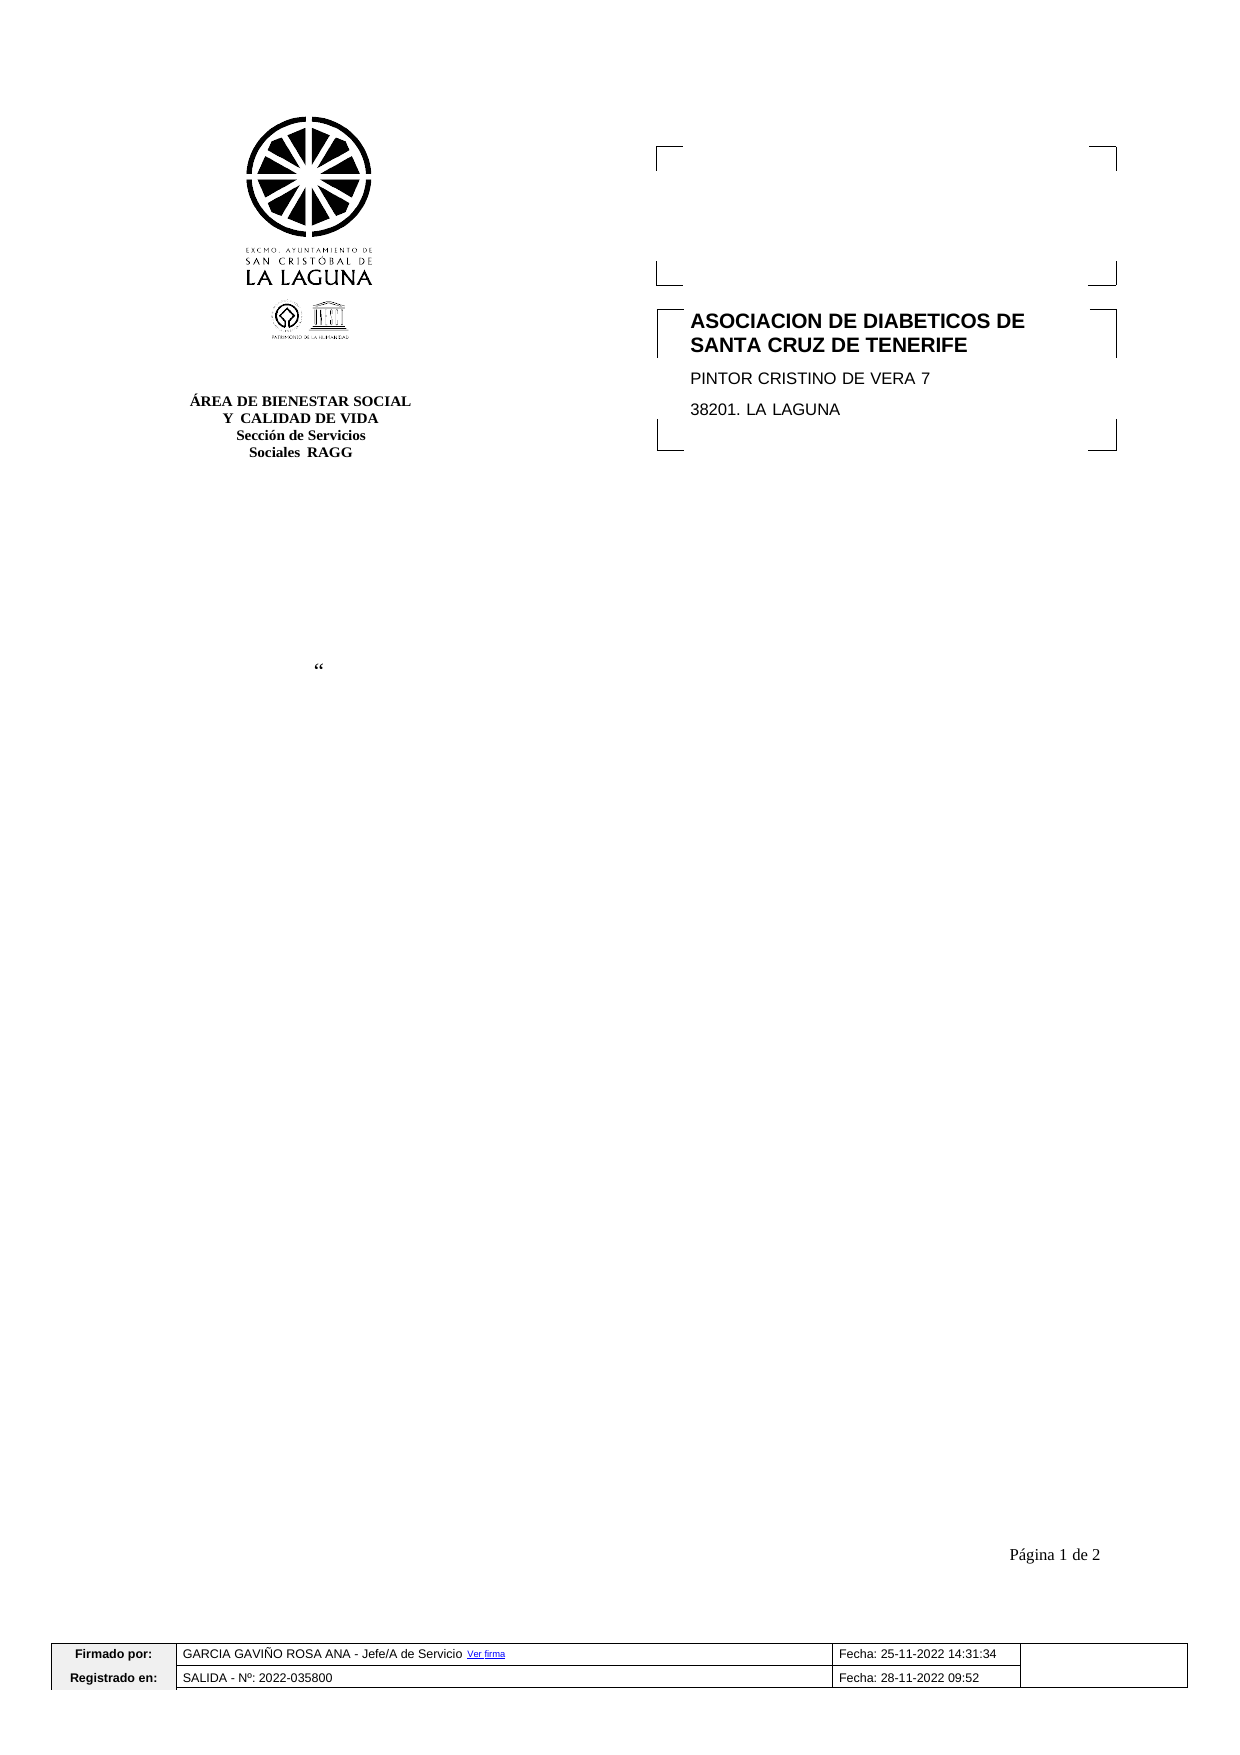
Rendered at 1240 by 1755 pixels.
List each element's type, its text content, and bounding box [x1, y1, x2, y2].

text ÁREA DE BIENESTAR SOCIAL Y CALIDAD DE VIDA [183, 392, 418, 426]
text Sección de Servicios Sociales RAGG [209, 427, 393, 461]
text “ [314, 658, 1200, 683]
table_cell Fecha: 28-11-2022 09:52 [833, 1666, 1020, 1687]
table_cell SALIDA - Nº: 2022-035800 [177, 1666, 832, 1687]
table_header GARCIA GAVIÑO ROSA ANA - Jefe/A de Servicio Ver firma [177, 1644, 832, 1665]
table_header [1021, 1644, 1187, 1687]
table_header Fecha: 25-11-2022 14:31:34 [833, 1644, 1020, 1665]
text Página 1 de 2 [42, 1544, 1100, 1564]
table_cell Registrado en: [52, 1668, 176, 1687]
text ASOCIACION DE DIABETICOS DE SANTA CRUZ DE TENERIFE [690, 309, 1091, 357]
table_header Firmado por: [52, 1644, 176, 1665]
text PINTOR CRISTINO DE VERA 7 38201. LA LAGUNA [690, 369, 978, 419]
